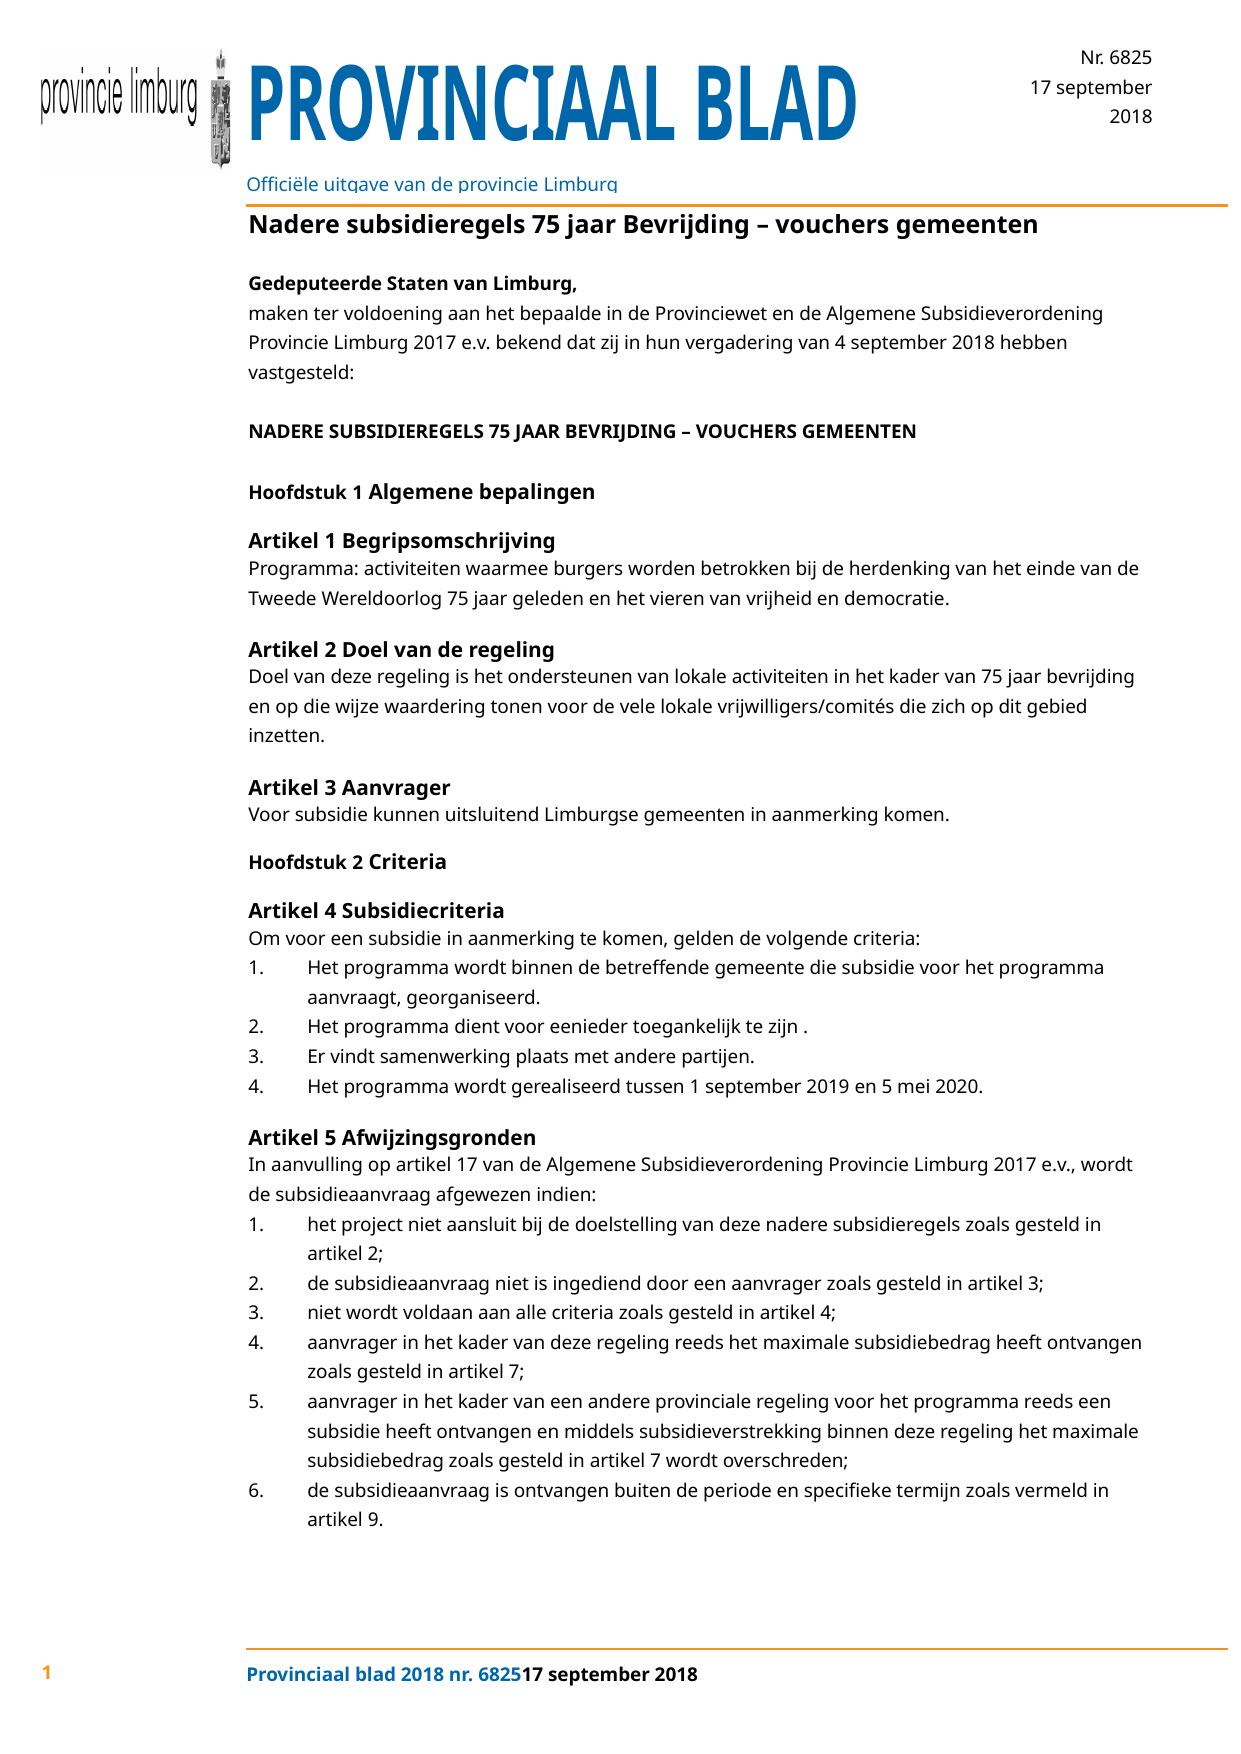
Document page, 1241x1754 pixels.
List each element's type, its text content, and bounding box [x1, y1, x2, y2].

list de subsidieaanvraag niet is ingediend door een aanvrager zoals gesteld in artikel 3; [248, 1270, 1152, 1296]
list niet wordt voldaan aan alle criteria zoals gesteld in artikel 4; [248, 1299, 1152, 1325]
text Nadere subsidieregels 75 jaar Bevrijding – vouchers gemeenten [248, 207, 1152, 241]
text Doel van deze regeling is het ondersteunen van lokale activiteiten in het kader van 75 jaar bevrijding en op die wijze waardering tonen voor de vele lokale vrijwilligers/comités die zich op dit gebied inzetten. [248, 663, 1152, 748]
text Artikel 2 Doel van de regeling [248, 635, 1152, 663]
list Er vindt samenwerking plaats met andere partijen. [248, 1043, 1152, 1069]
text Artikel 4 Subsidiecriteria [248, 896, 1152, 925]
text maken ter voldoening aan het bepaalde in de Provinciewet en de Algemene Subsidieverordening Provincie Limburg 2017 e.v. bekend dat zij in hun vergadering van 4 september 2018 hebben vastgesteld: [248, 300, 1152, 385]
list het project niet aansluit bij de doelstelling van deze nadere subsidieregels zoals gesteld in artikel 2; [248, 1211, 1152, 1266]
list aanvrager in het kader van een andere provinciale regeling voor het programma reeds een subsidie heeft ontvangen en middels subsidieverstrekking binnen deze regeling het maximale subsidiebedrag zoals gesteld in artikel 7 wordt overschreden; [248, 1388, 1152, 1473]
list Het programma wordt binnen de betreffende gemeente die subsidie voor het programma aanvraagt, georganiseerd. [248, 954, 1152, 1010]
picture [41, 47, 231, 172]
text NADERE SUBSIDIEREGELS 75 JAAR BEVRIJDING – VOUCHERS GEMEENTEN [248, 418, 1152, 444]
text Artikel 1 Begripsomschrijving [248, 527, 1152, 555]
text Artikel 3 Aanvrager [248, 773, 1152, 802]
text In aanvulling op artikel 17 van de Algemene Subsidieverordening Provincie Limburg 2017 e.v., wordt de subsidieaanvraag afgewezen indien: [248, 1152, 1152, 1207]
text Programma: activiteiten waarmee burgers worden betrokken bij de herdenking van het einde van de Tweede Wereldoorlog 75 jaar geleden en het vieren van vrijheid en democratie. [248, 555, 1152, 610]
text Gedeputeerde Staten van Limburg, [248, 270, 1152, 296]
text Artikel 5 Afwijzingsgronden [248, 1123, 1152, 1152]
text Om voor een subsidie in aanmerking te komen, gelden de volgende criteria: [248, 925, 1152, 951]
text Hoofdstuk 1 Algemene bepalingen [248, 477, 1152, 506]
list Het programma wordt gerealiseerd tussen 1 september 2019 en 5 mei 2020. [248, 1073, 1152, 1098]
text Hoofdstuk 2 Criteria [248, 847, 1152, 876]
list aanvrager in het kader van deze regeling reeds het maximale subsidiebedrag heeft ontvangen zoals gesteld in artikel 7; [248, 1329, 1152, 1384]
list Het programma dient voor eenieder toegankelijk te zijn . [248, 1014, 1152, 1039]
text Voor subsidie kunnen uitsluitend Limburgse gemeenten in aanmerking komen. [248, 802, 1152, 827]
list de subsidieaanvraag is ontvangen buiten de periode en specifieke termijn zoals vermeld in artikel 9. [248, 1477, 1152, 1532]
